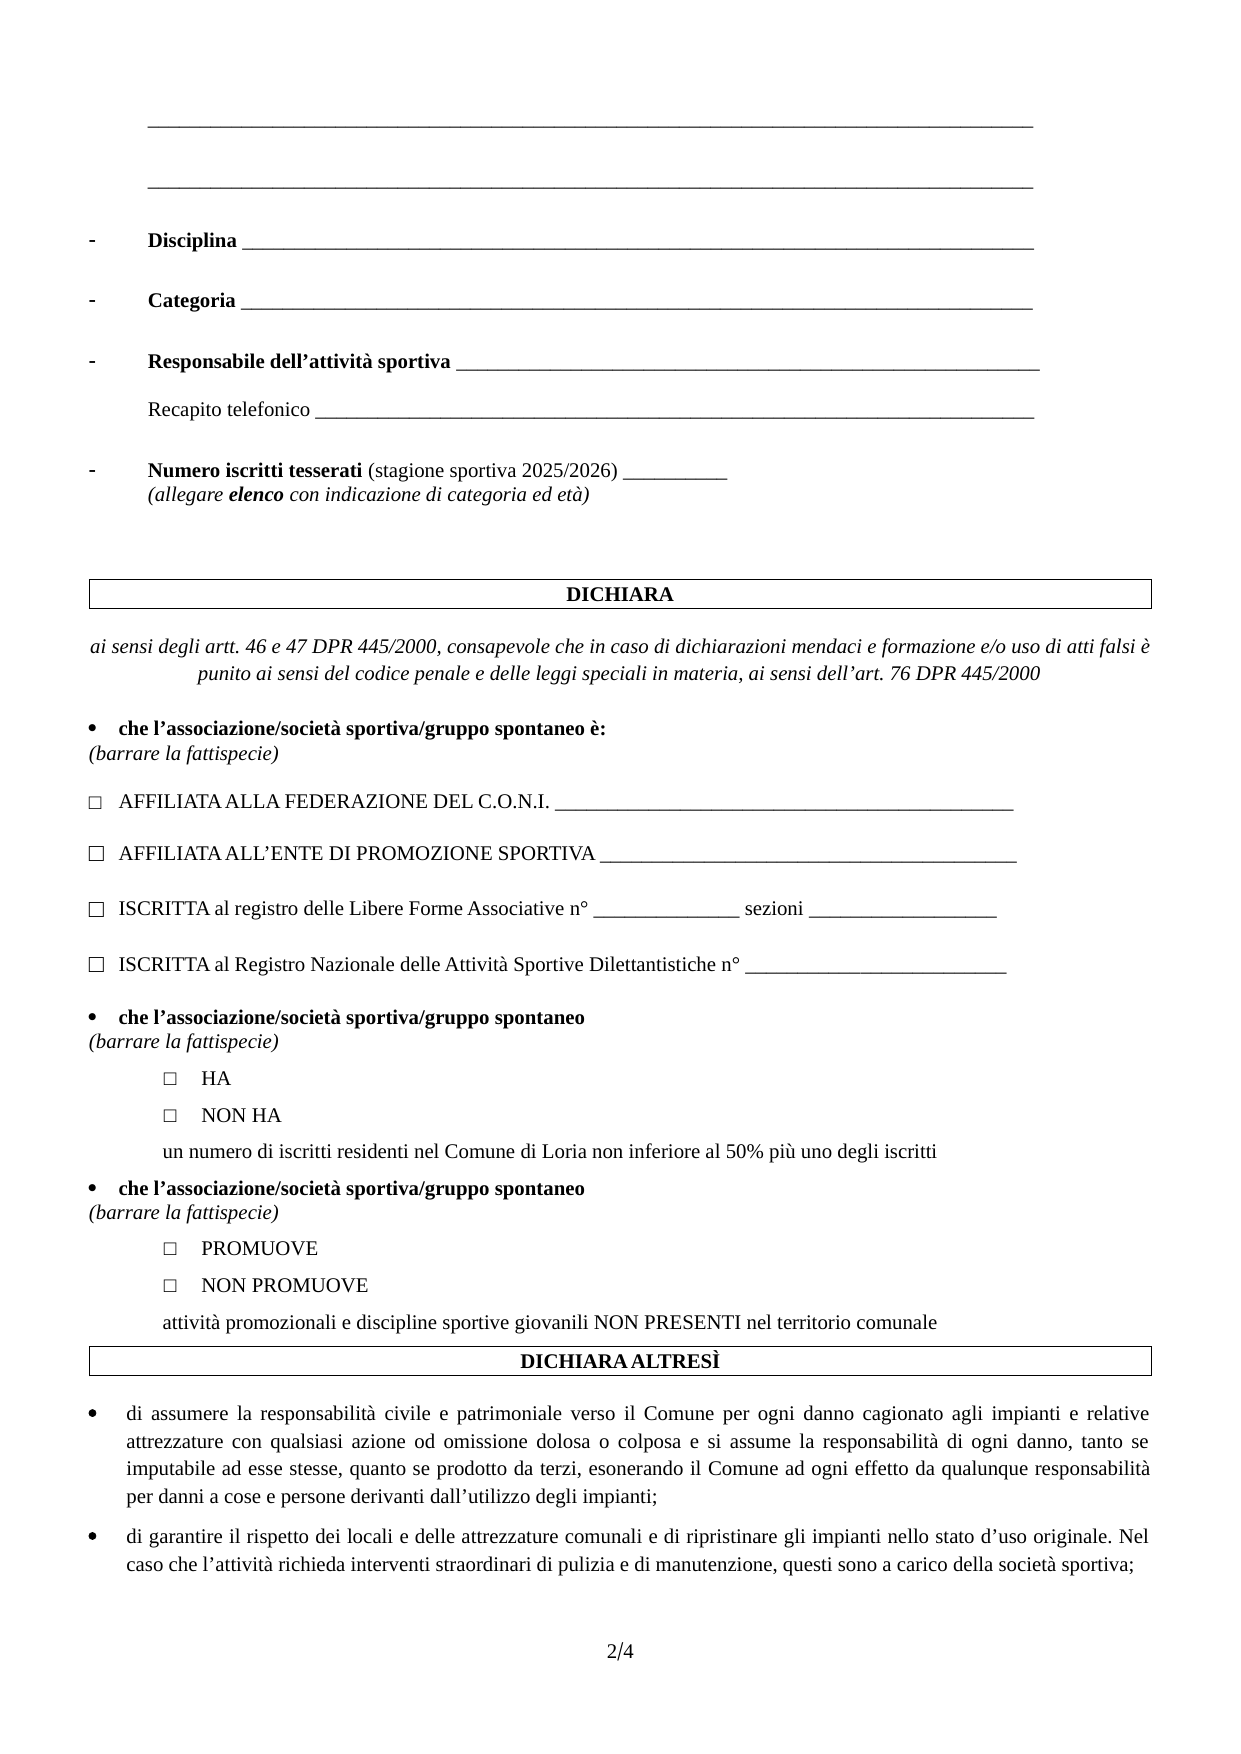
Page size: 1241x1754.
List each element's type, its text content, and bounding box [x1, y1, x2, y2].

list che l’associazione/società sportiva/gruppo spontaneo è: [89, 716, 1152, 740]
list di assumere la responsabilità civile e patrimoniale verso il Comune per ogni danno cagionato agli impianti e relative attrezzature con qualsiasi azione od omissione dolosa o colposa e si assume la responsabilità di ogni danno, tanto se imputabile ad esse stesse, quanto se prodotto da terzi, esonerando il Comune ad ogni effetto da qualunque responsabilità per danni a cose e persone derivanti dall’utilizzo degli impianti; [89, 1401, 1152, 1508]
text DICHIARA [90, 580, 1151, 608]
list che l’associazione/società sportiva/gruppo spontaneo [89, 1176, 1152, 1200]
list di garantire il rispetto dei locali e delle attrezzature comunali e di ripristinare gli impianti nello stato d’uso originale. Nel caso che l’attività richieda interventi straordinari di pulizia e di manutenzione, questi sono a carico della società sportiva; [89, 1524, 1152, 1576]
text un numero di iscritti residenti nel Comune di Loria non inferiore al 50% più uno degli iscritti [89, 1139, 1152, 1163]
text DICHIARA ALTRESÌ [90, 1347, 1151, 1375]
list Disciplina ____________________________________________________________________________ [89, 228, 1152, 252]
list NON HA [164, 1102, 1152, 1127]
text (allegare elenco con indicazione di categoria ed età) [89, 482, 1152, 506]
text (barrare la fattispecie) [89, 740, 1152, 764]
text Recapito telefonico _____________________________________________________________________ [148, 397, 1152, 421]
text _____________________________________________________________________________________ [148, 106, 1152, 130]
text attività promozionali e discipline sportive giovanili NON PRESENTI nel territorio comunale [89, 1309, 1152, 1334]
list Responsabile dell’attività sportiva ________________________________________________________ [89, 349, 1152, 373]
list ISCRITTA al Registro Nazionale delle Attività Sportive Dilettantistiche n° _________________________ [89, 949, 1152, 978]
text _____________________________________________________________________________________ [148, 167, 1152, 191]
text (barrare la fattispecie) [89, 1200, 1152, 1224]
text (barrare la fattispecie) [89, 1029, 1152, 1053]
list che l’associazione/società sportiva/gruppo spontaneo [89, 1005, 1152, 1029]
list ISCRITTA al registro delle Libere Forme Associative n° ______________ sezioni __________________ [89, 894, 1152, 923]
list AFFILIATA ALL’ENTE DI PROMOZIONE SPORTIVA ________________________________________ [89, 838, 1152, 867]
text ai sensi degli artt. 46 e 47 DPR 445/2000, consapevole che in caso di dichiarazioni mendaci e formazione e/o uso di atti falsi è punito ai sensi del codice penale e delle leggi speciali in materia, ai sensi dell’art. 76 DPR 445/2000 [89, 633, 1152, 685]
list NON PROMUOVE [164, 1273, 1152, 1297]
list HA [164, 1066, 1152, 1090]
list PROMUOVE [164, 1236, 1152, 1260]
list Categoria ____________________________________________________________________________ [89, 288, 1152, 312]
list AFFILIATA ALLA FEDERAZIONE DEL C.O.N.I. ____________________________________________ [89, 789, 1152, 814]
list Numero iscritti tesserati (stagione sportiva 2025/2026) __________ [89, 458, 1152, 482]
